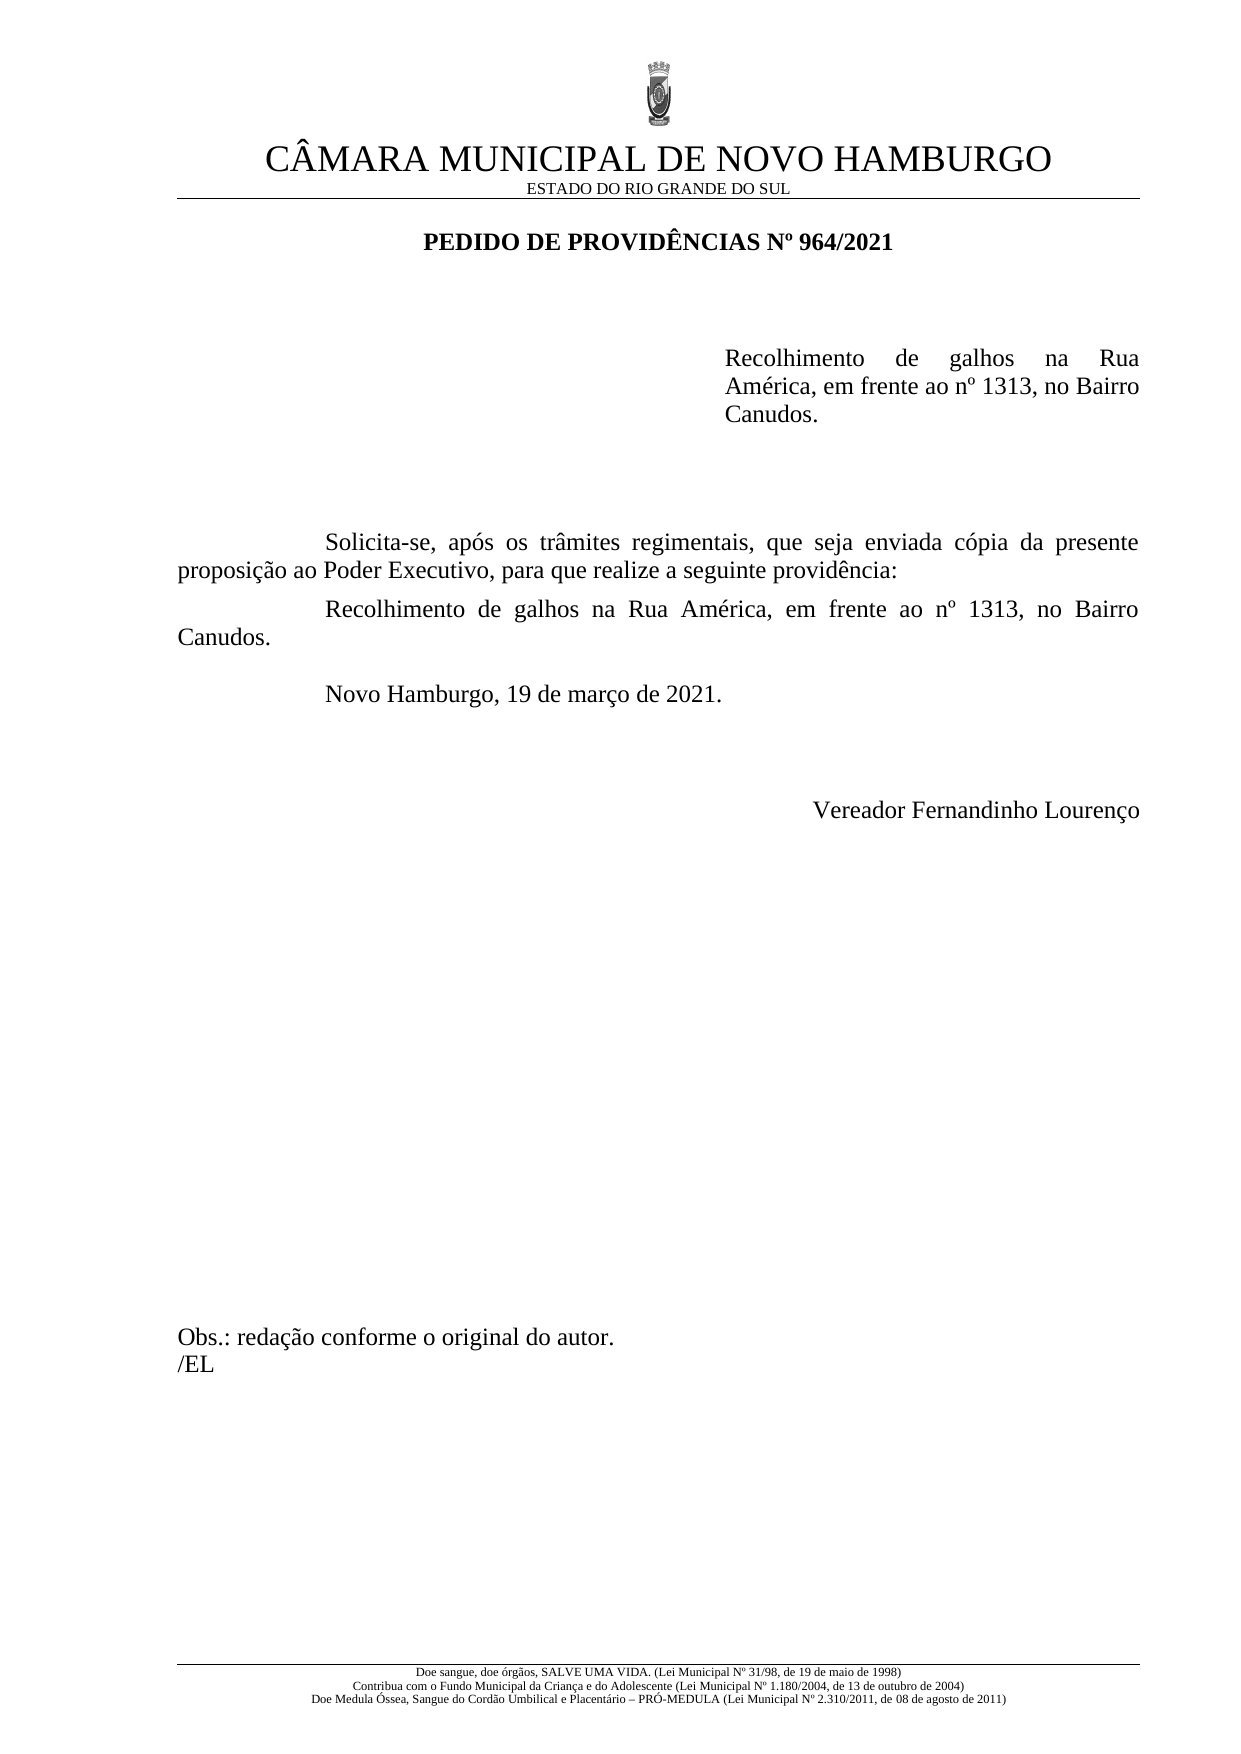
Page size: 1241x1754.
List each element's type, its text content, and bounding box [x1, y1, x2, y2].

text PEDIDO DE PROVIDÊNCIAS Nº 964/2021 [177, 228, 1140, 256]
list Recolhimento de galhos na Rua América, em frente ao nº 1313, no Bairro Canudos. [687, 344, 1140, 428]
text Obs.: redação conforme o original do autor. [177, 1323, 1140, 1351]
text Recolhimento de galhos na Rua América, em frente ao nº 1313, no Bairro Canudos. [177, 595, 1140, 651]
text /EL [177, 1351, 1140, 1378]
text Novo Hamburgo, 19 de março de 2021. [177, 680, 1140, 708]
text Vereador Fernandinho Lourenço [649, 796, 1140, 824]
text Solicita-se, após os trâmites regimentais, que seja enviada cópia da presente proposição ao Poder Executivo, para que realize a seguinte providência: [177, 528, 1140, 583]
